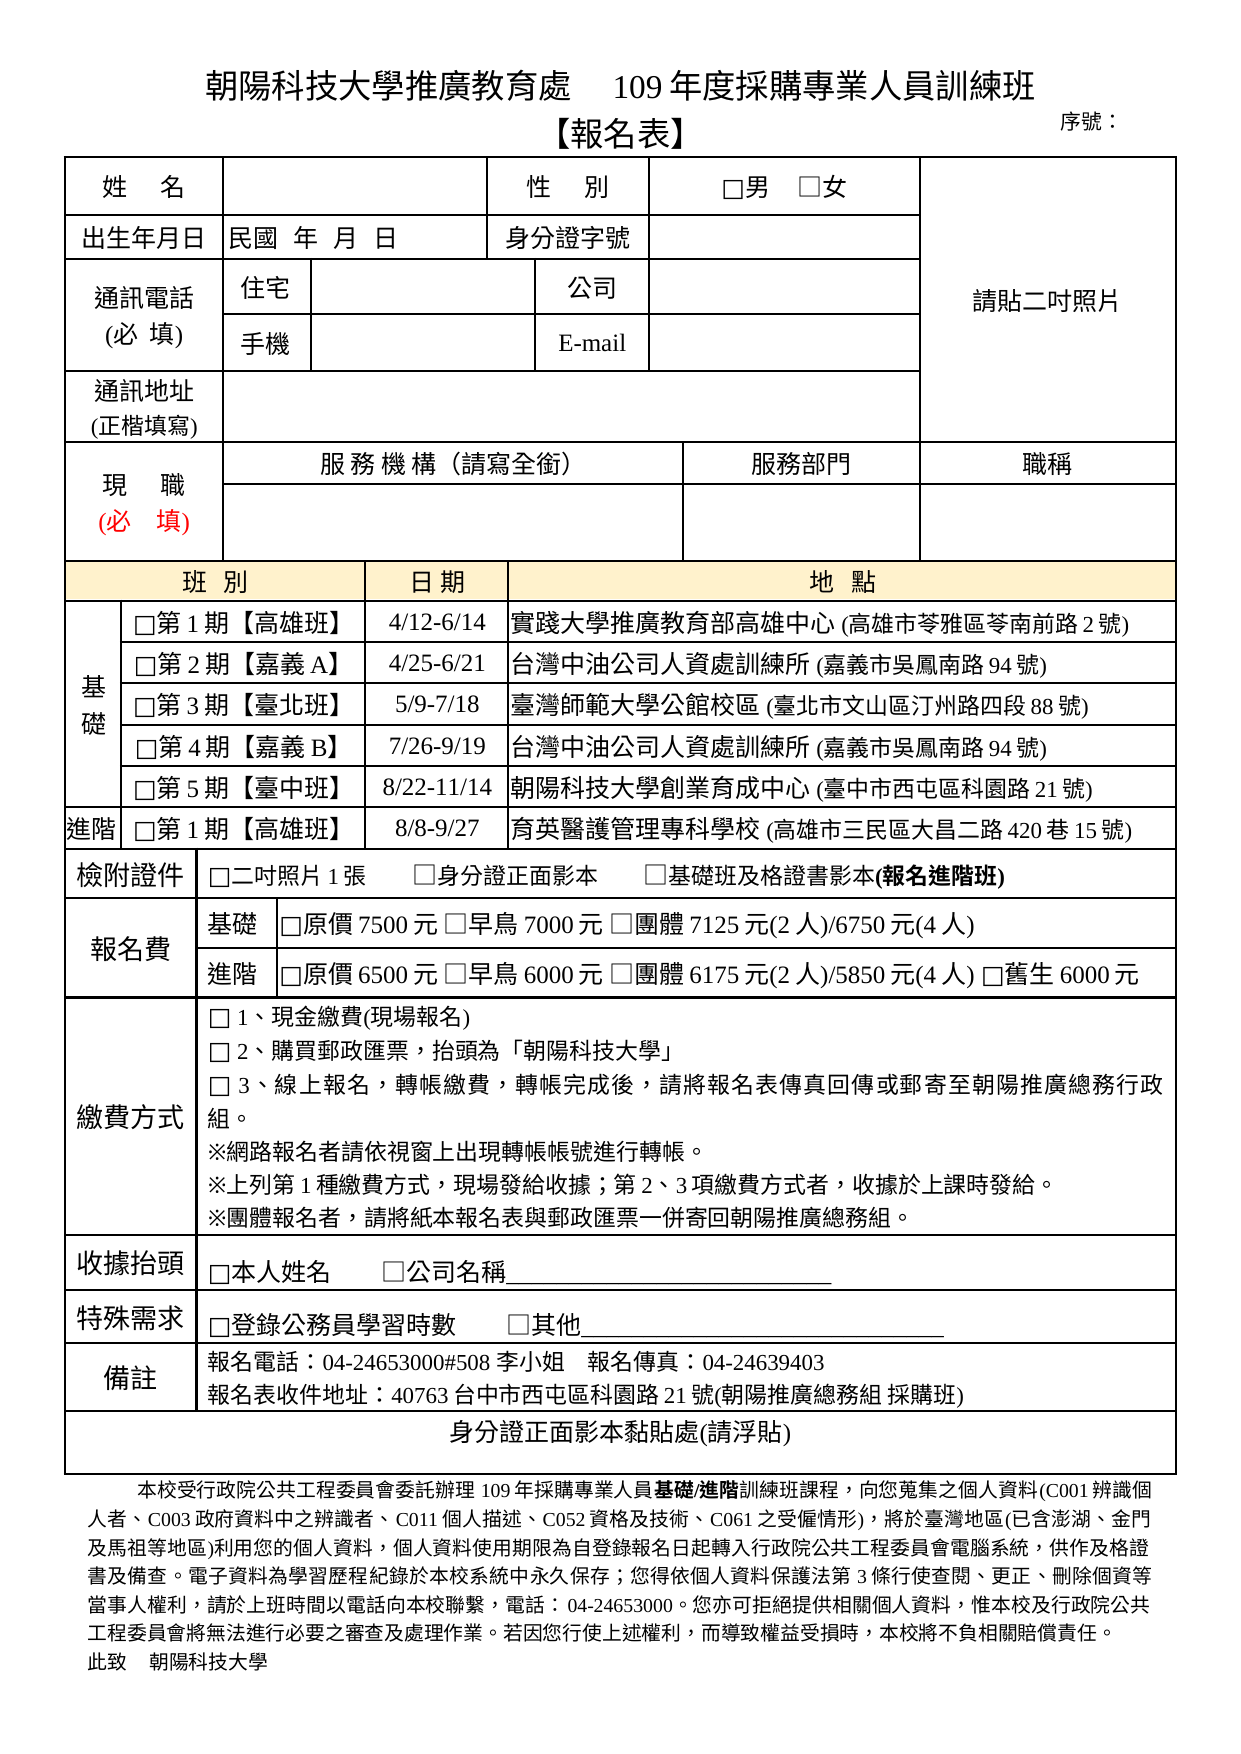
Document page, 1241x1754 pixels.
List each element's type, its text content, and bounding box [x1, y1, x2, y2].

table_cell 特殊需求 [66, 1291, 195, 1342]
table_cell □第1期【高雄班】 [122, 602, 364, 641]
text 【報名表】 [75, 108, 1165, 156]
table_cell 身分證字號 [488, 216, 648, 258]
table_cell 身分證正面影本黏貼處(請浮貼) [66, 1412, 1175, 1473]
table_cell □第2期【嘉義A】 [122, 643, 364, 682]
table_header 性 別 [488, 158, 648, 214]
table_cell 7/26-9/19 [366, 726, 507, 765]
table_cell □第5期【臺中班】 [122, 767, 364, 806]
table_cell 8/22-11/14 [366, 767, 507, 806]
table_cell □原價7500元 □早鳥7000元 □團體7125元(2人)/6750元(4人) [278, 899, 1175, 947]
table_cell 臺灣師範大學公館校區 (臺北市文山區汀州路四段88號) [509, 684, 1175, 723]
table_cell 台灣中油公司人資處訓練所 (嘉義市吳鳳南路94號) [509, 726, 1175, 765]
table_cell 報名電話：04-24653000#508 李小姐 報名傳真：04-24639403 報名表收件地址：40763台中市西屯區科園路21號(朝陽推廣總務組 採購班) [198, 1344, 1175, 1410]
list 本校受行政院公共工程委員會委託辦理109年採購專業人員基礎/進階訓練班課程，向您蒐集之個人資料(C001辨識個人者、C003政府資料中之辨識者、C011個人描述、C052資格及技術、C061之受僱情形)，將於臺灣地區(已含澎湖、金門及馬祖等地區)利用您的個人資料，個人資料使用期限為自登錄報名日起轉入行政院公共工程委員會電腦系統，供作及格證書及備查。電子資料為學習歷程紀錄於本校系統中永久保存；您得依個人資料保護法第3條行使查閱、更正、刪除個資等當事人權利，請於上班時間以電話向本校聯繫，電話：04-24653000。您亦可拒絕提供相關個人資料，惟本校及行政院公共工程委員會將無法進行必要之審查及處理作業。若因您行使上述權利，而導致權益受損時，本校將不負相關賠償責任。 [87, 1475, 1153, 1647]
table_cell 住宅 [224, 260, 310, 313]
table_cell 日 期 [366, 562, 507, 599]
table_cell [650, 216, 919, 258]
table_cell 手機 [224, 315, 310, 370]
table_cell 地 點 [509, 562, 1175, 599]
table_cell 基 礎 [66, 602, 120, 806]
table_cell □第1期【高雄班】 [122, 808, 364, 848]
table_cell [921, 485, 1175, 560]
table_cell 進階 [66, 808, 120, 848]
table_cell 公司 [536, 260, 648, 313]
table_cell [312, 315, 534, 370]
table_cell E-mail [536, 315, 648, 370]
table_header 姓 名 [66, 158, 222, 214]
table_cell 民國 年 月 日 [224, 216, 486, 258]
table_cell 8/8-9/27 [366, 808, 507, 848]
table_cell 現 職 (必 填) [66, 443, 222, 560]
table_cell 5/9-7/18 [366, 684, 507, 723]
table_cell 繳費方式 [66, 999, 195, 1233]
table_header [224, 158, 486, 214]
table_cell [312, 260, 534, 313]
table_cell [650, 315, 919, 370]
table_cell 朝陽科技大學創業育成中心 (臺中市西屯區科園路21號) [509, 767, 1175, 806]
table_cell 報名費 [66, 899, 195, 996]
list 此致 朝陽科技大學 [87, 1647, 1153, 1675]
table_cell □ 1、現金繳費(現場報名) □ 2、購買郵政匯票，抬頭為「朝陽科技大學」 □ 3、線上報名，轉帳繳費，轉帳完成後，請將報名表傳真回傳或郵寄至朝陽推廣總務行政組。 ※網路報名者請依視窗上出現轉帳帳號進行轉帳。 ※上列第1種繳費方式，現場發給收據；第2、3項繳費方式者，收據於上課時發給。 ※團體報名者，請將紙本報名表與郵政匯票一併寄回朝陽推廣總務組。 [198, 999, 1175, 1233]
table_cell 通訊電話 (必 填) [66, 260, 222, 370]
table_cell □第4期【嘉義B】 [122, 726, 364, 765]
table_cell 出生年月日 [66, 216, 222, 258]
table_cell [224, 485, 682, 560]
table_cell [224, 372, 919, 441]
table_cell 進階 [198, 949, 276, 996]
text 序號： [1060, 105, 1178, 136]
table_cell □本人姓名 □公司名稱__________________________ [198, 1236, 1175, 1289]
table_cell □原價6500元 □早鳥6000元 □團體6175元(2人)/5850元(4人) □舊生6000元 [278, 949, 1175, 996]
text 朝陽科技大學推廣教育處 109年度採購專業人員訓練班 [75, 59, 1165, 108]
table_cell 育英醫護管理專科學校 (高雄市三民區大昌二路420巷15號) [509, 808, 1175, 848]
table_cell 4/12-6/14 [366, 602, 507, 641]
table_cell 台灣中油公司人資處訓練所 (嘉義市吳鳳南路94號) [509, 643, 1175, 682]
table_cell 服 務 機 構（請寫全銜） [224, 443, 682, 482]
table_cell 班 別 [66, 562, 364, 599]
table_cell 服務部門 [684, 443, 919, 482]
table_cell □二吋照片1張 □身分證正面影本 □基礎班及格證書影本(報名進階班) [198, 850, 1175, 897]
table_cell 備註 [66, 1344, 195, 1410]
table_cell [684, 485, 919, 560]
table_cell 職稱 [921, 443, 1175, 482]
table_cell 實踐大學推廣教育部高雄中心 (高雄市苓雅區苓南前路2號) [509, 602, 1175, 641]
table_cell 通訊地址 (正楷填寫) [66, 372, 222, 441]
table_cell 4/25-6/21 [366, 643, 507, 682]
table_cell □登錄公務員學習時數 □其他_____________________________ [198, 1291, 1175, 1342]
table_cell 基礎 [198, 899, 276, 947]
table_cell [650, 260, 919, 313]
table_cell □第3期【臺北班】 [122, 684, 364, 723]
table_cell 檢附證件 [66, 850, 195, 897]
table_header 請貼二吋照片 [921, 158, 1175, 441]
table_header □男 □女 [650, 158, 919, 214]
table_cell 收據抬頭 [66, 1236, 195, 1289]
